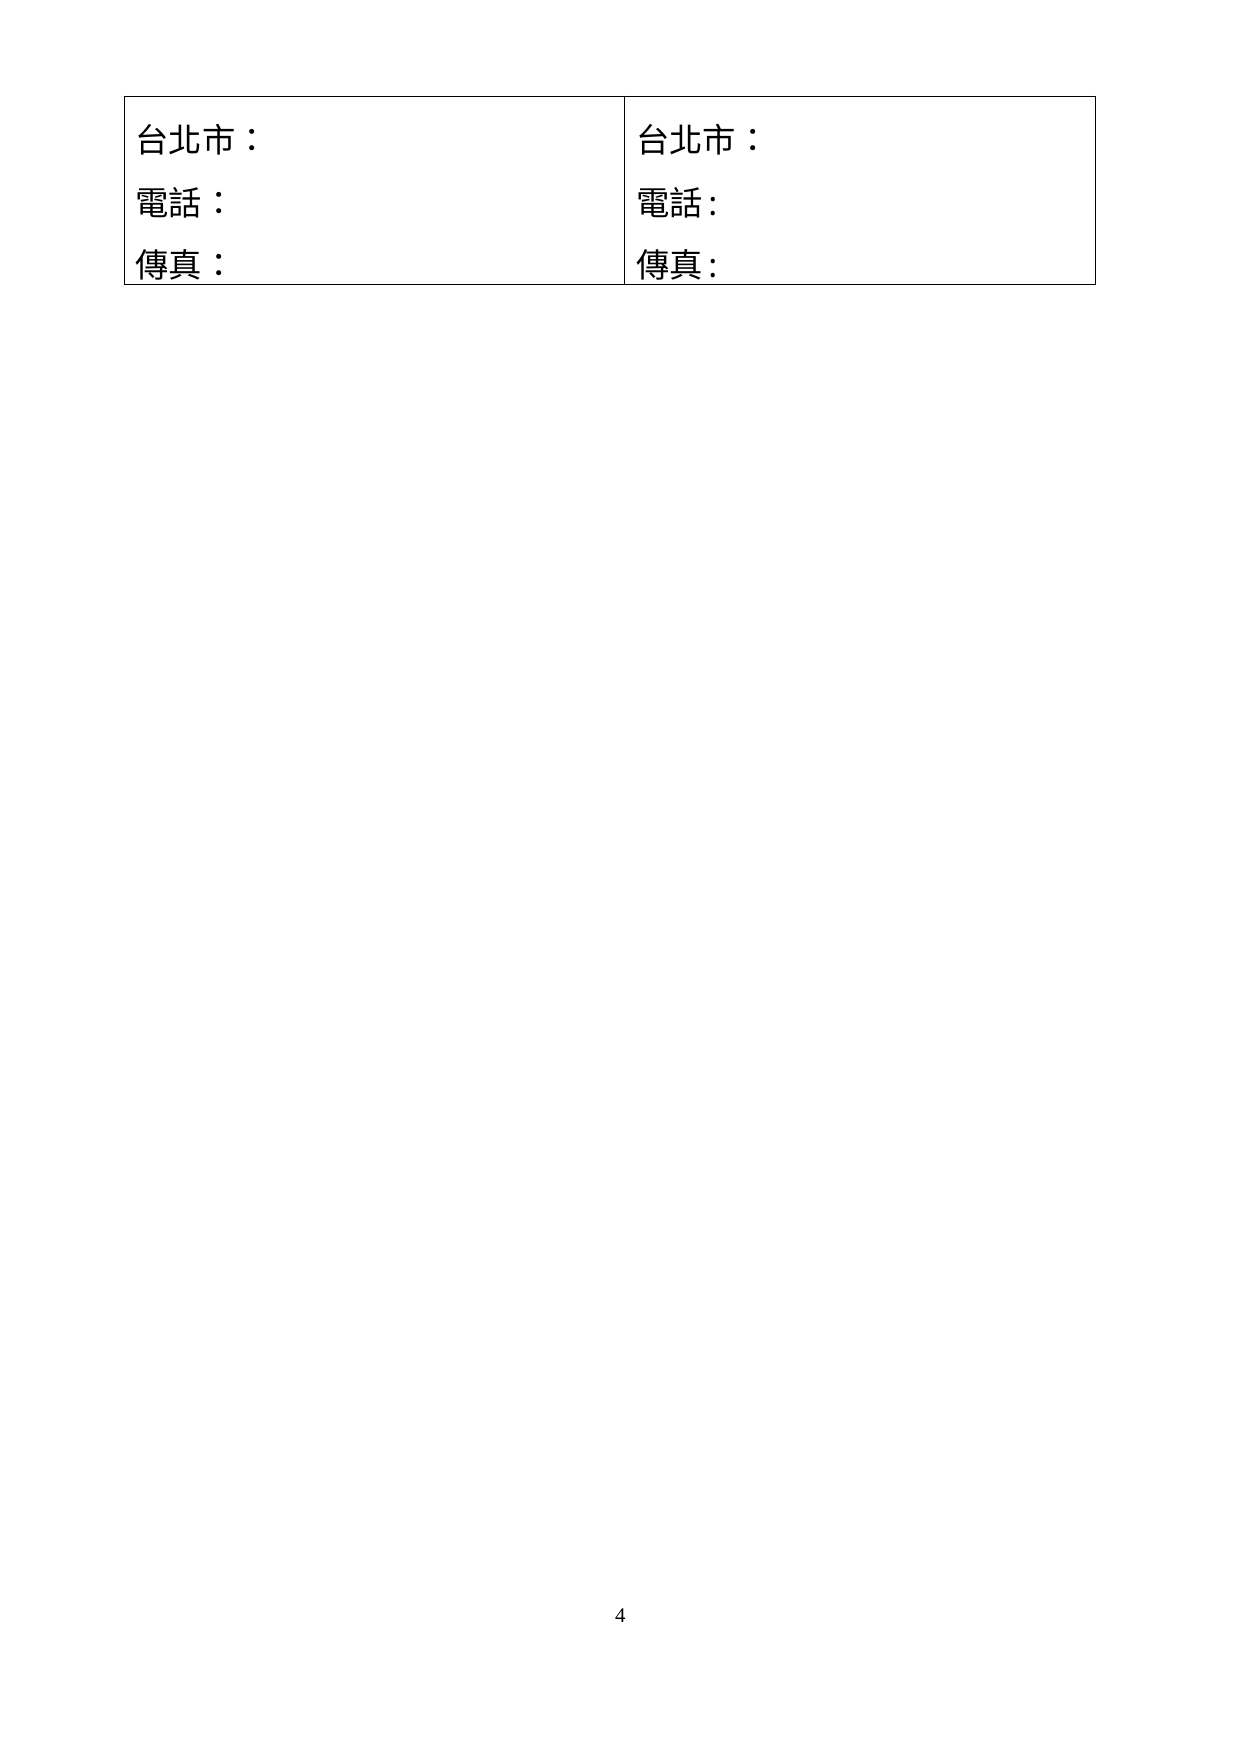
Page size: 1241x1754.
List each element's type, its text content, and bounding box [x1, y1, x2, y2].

table_cell 台北市： 電話： 傳真： [125, 97, 624, 284]
table_cell 台北市： 電話: 傳真: [625, 97, 1095, 284]
